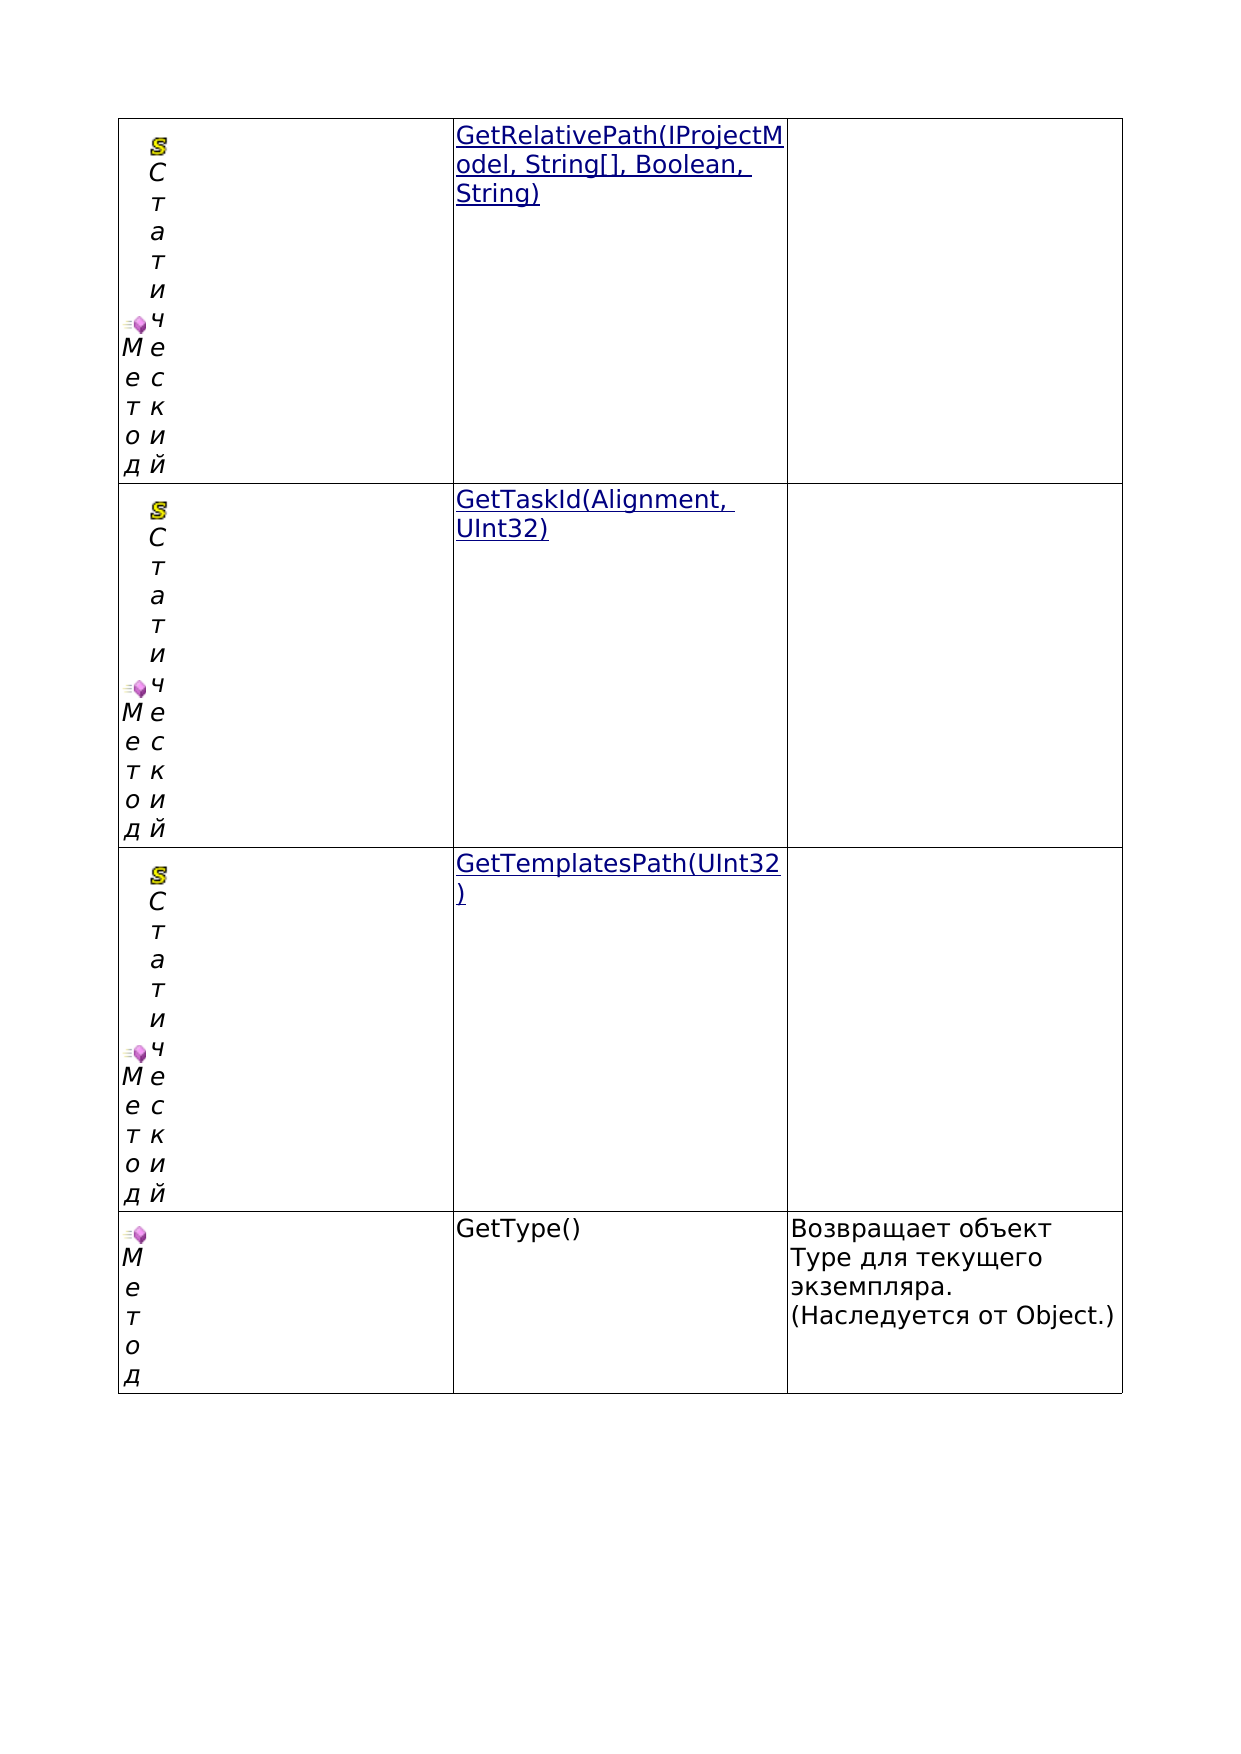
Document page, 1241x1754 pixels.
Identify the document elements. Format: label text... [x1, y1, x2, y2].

table_cell Возвращает объект Type для текущего экземпляра. (Наследуется от Object.) [788, 1212, 1122, 1392]
table_cell [119, 848, 453, 1211]
table_cell GetType() [454, 1212, 787, 1392]
table_cell GetTemplatesPath(UInt32) [454, 848, 787, 1211]
table_cell GetRelativePath(IProjectModel, String[], Boolean, String) [454, 119, 787, 482]
picture [146, 133, 172, 159]
picture [121, 316, 146, 334]
picture [146, 497, 172, 523]
picture [121, 1045, 146, 1063]
table_cell [119, 119, 453, 482]
table_cell [788, 848, 1122, 1211]
table_cell [788, 484, 1122, 847]
picture [121, 680, 146, 698]
table_cell [119, 484, 453, 847]
picture [121, 1226, 147, 1244]
table_cell GetTaskId(Alignment, UInt32) [454, 484, 787, 847]
table_cell [119, 1212, 453, 1392]
picture [146, 862, 172, 888]
table_cell [788, 119, 1122, 482]
